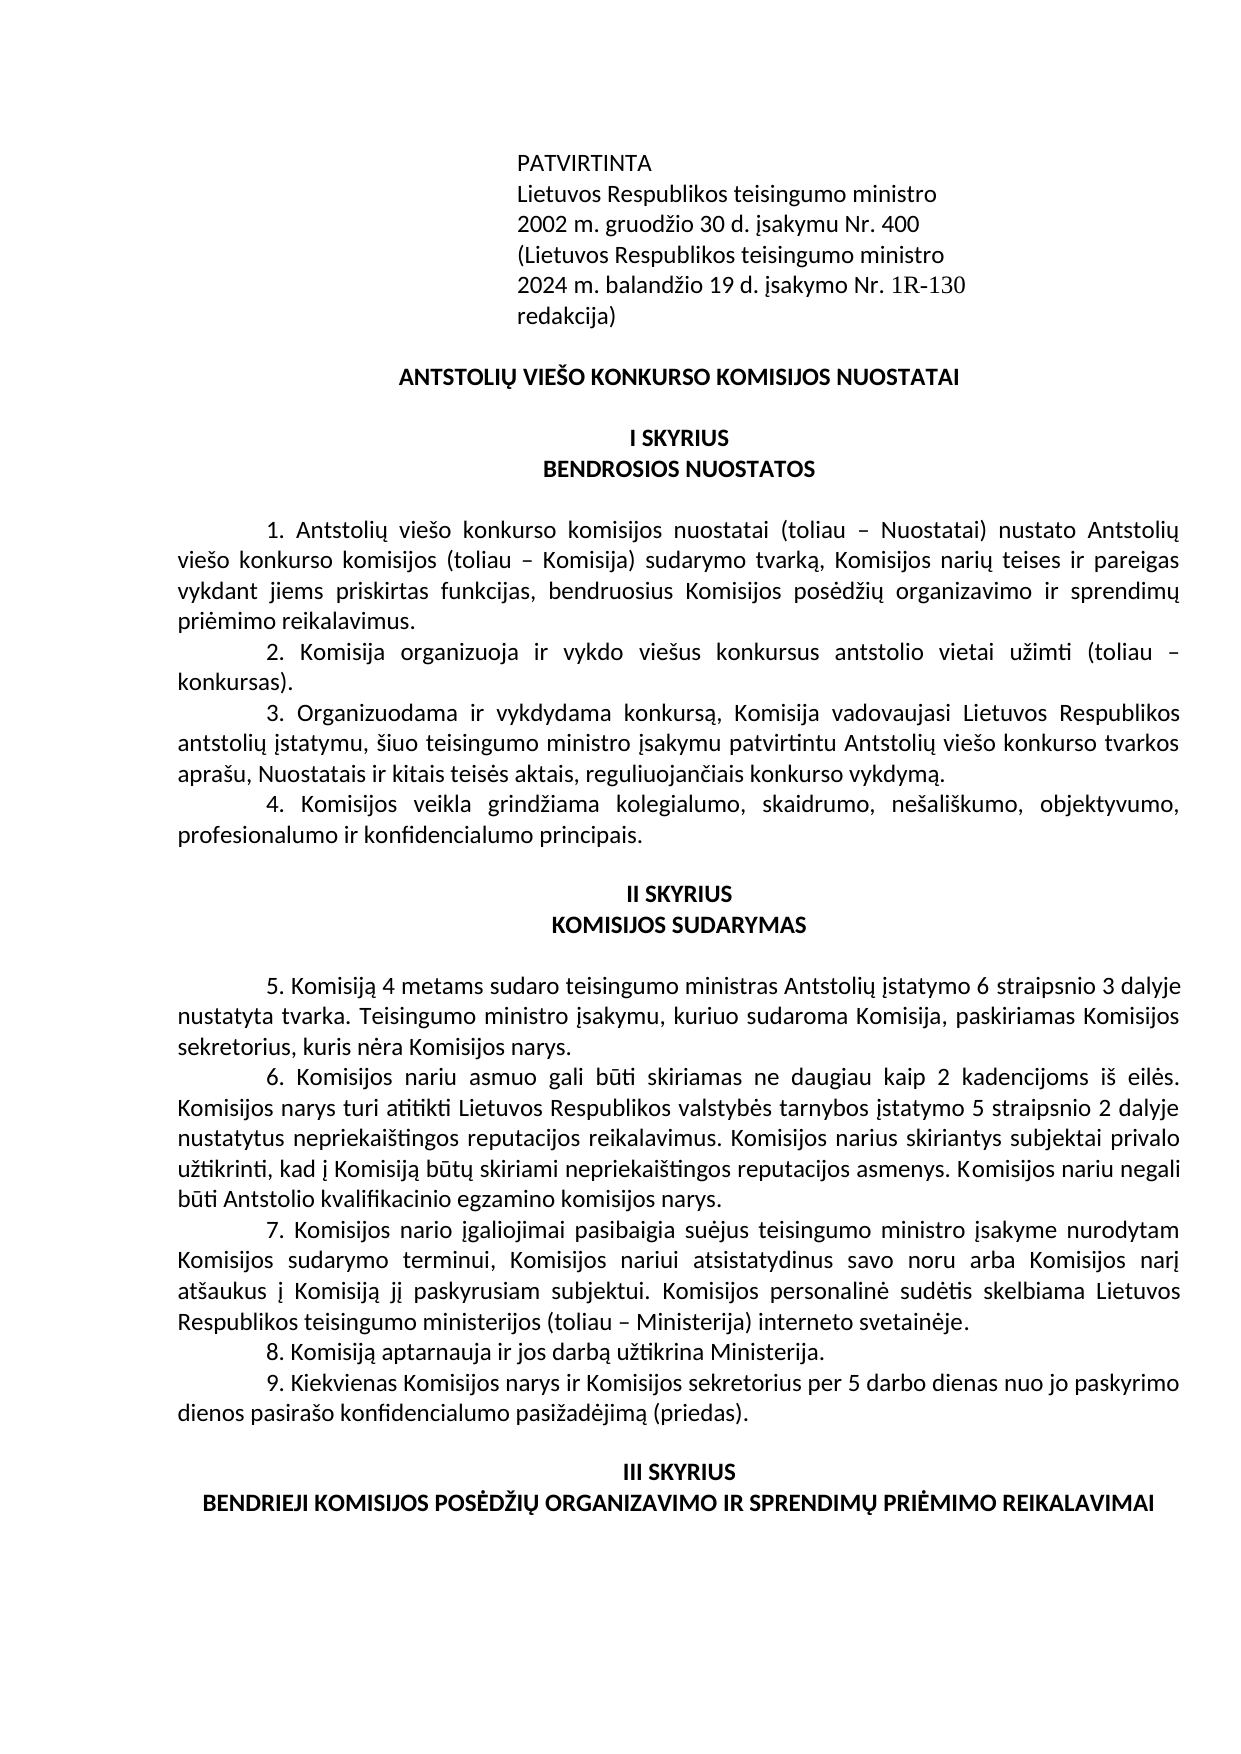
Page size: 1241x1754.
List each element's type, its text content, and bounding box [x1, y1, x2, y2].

text 8. Komisiją aptarnauja ir jos darbą užtikrina Ministerija. [177, 1336, 1181, 1367]
text 2. Komisija organizuoja ir vykdo viešus konkursus antstolio vietai užimti (toliau – konkursas). [177, 636, 1181, 697]
text PATVIRTINTA [517, 148, 1181, 178]
text 5. Komisiją 4 metams sudaro teisingumo ministras Antstolių įstatymo 6 straipsnio 3 dalyje nustatyta tvarka. Teisingumo ministro įsakymu, kuriuo sudaroma Komisija, paskiriamas Komisijos sekretorius, kuris nėra Komisijos narys. [177, 970, 1181, 1061]
text ANTSTOLIŲ VIEŠO KONKURSO KOMISIJOS NUOSTATAI [177, 361, 1181, 392]
text 6. Komisijos nariu asmuo gali būti skiriamas ne daugiau kaip 2 kadencijoms iš eilės. Komisijos narys turi atitikti Lietuvos Respublikos valstybės tarnybos įstatymo 5 straipsnio 2 dalyje nustatytus nepriekaištingos reputacijos reikalavimus. Komisijos narius skiriantys subjektai privalo užtikrinti, kad į Komisiją būtų skiriami nepriekaištingos reputacijos asmenys. Komisijos nariu negali būti Antstolio kvalifikacinio egzamino komisijos narys. [177, 1061, 1181, 1214]
text BENDROSIOS NUOSTATOS [177, 453, 1181, 483]
text KOMISIJOS SUDARYMAS [177, 909, 1181, 939]
text BENDRIEJI KOMISIJOS POSĖDŽIŲ ORGANIZAVIMO IR SPRENDIMŲ PRIĖMIMO REIKALAVIMAI [177, 1487, 1181, 1517]
text II SKYRIUS [177, 878, 1181, 909]
text 3. Organizuodama ir vykdydama konkursą, Komisija vadovaujasi Lietuvos Respublikos antstolių įstatymu, šiuo teisingumo ministro įsakymu patvirtintu Antstolių viešo konkurso tvarkos aprašu, Nuostatais ir kitais teisės aktais, reguliuojančiais konkurso vykdymą. [177, 697, 1181, 788]
text 9. Kiekvienas Komisijos narys ir Komisijos sekretorius per 5 darbo dienas nuo jo paskyrimo dienos pasirašo konfidencialumo pasižadėjimą (priedas). [177, 1367, 1181, 1428]
text Lietuvos Respublikos teisingumo ministro [517, 178, 1181, 209]
text I SKYRIUS [177, 422, 1181, 453]
text 2002 m. gruodžio 30 d. įsakymu Nr. 400 [517, 209, 1181, 239]
text (Lietuvos Respublikos teisingumo ministro [517, 239, 1181, 270]
text 4. Komisijos veikla grindžiama kolegialumo, skaidrumo, nešališkumo, objektyvumo, profesionalumo ir konfidencialumo principais. [177, 788, 1181, 849]
text 7. Komisijos nario įgaliojimai pasibaigia suėjus teisingumo ministro įsakyme nurodytam Komisijos sudarymo terminui, Komisijos nariui atsistatydinus savo noru arba Komisijos narį atšaukus į Komisiją jį paskyrusiam subjektui. Komisijos personalinė sudėtis skelbiama Lietuvos Respublikos teisingumo ministerijos (toliau – Ministerija) interneto svetainėje. [177, 1214, 1181, 1336]
text III SKYRIUS [177, 1456, 1181, 1487]
text 1. Antstolių viešo konkurso komisijos nuostatai (toliau – Nuostatai) nustato Antstolių viešo konkurso komisijos (toliau – Komisija) sudarymo tvarką, Komisijos narių teises ir pareigas vykdant jiems priskirtas funkcijas, bendruosius Komisijos posėdžių organizavimo ir sprendimų priėmimo reikalavimus. [177, 514, 1181, 636]
text redakcija) [517, 300, 1181, 331]
text 2024 m. balandžio 19 d. įsakymo Nr. 1R-130 [517, 270, 1181, 300]
